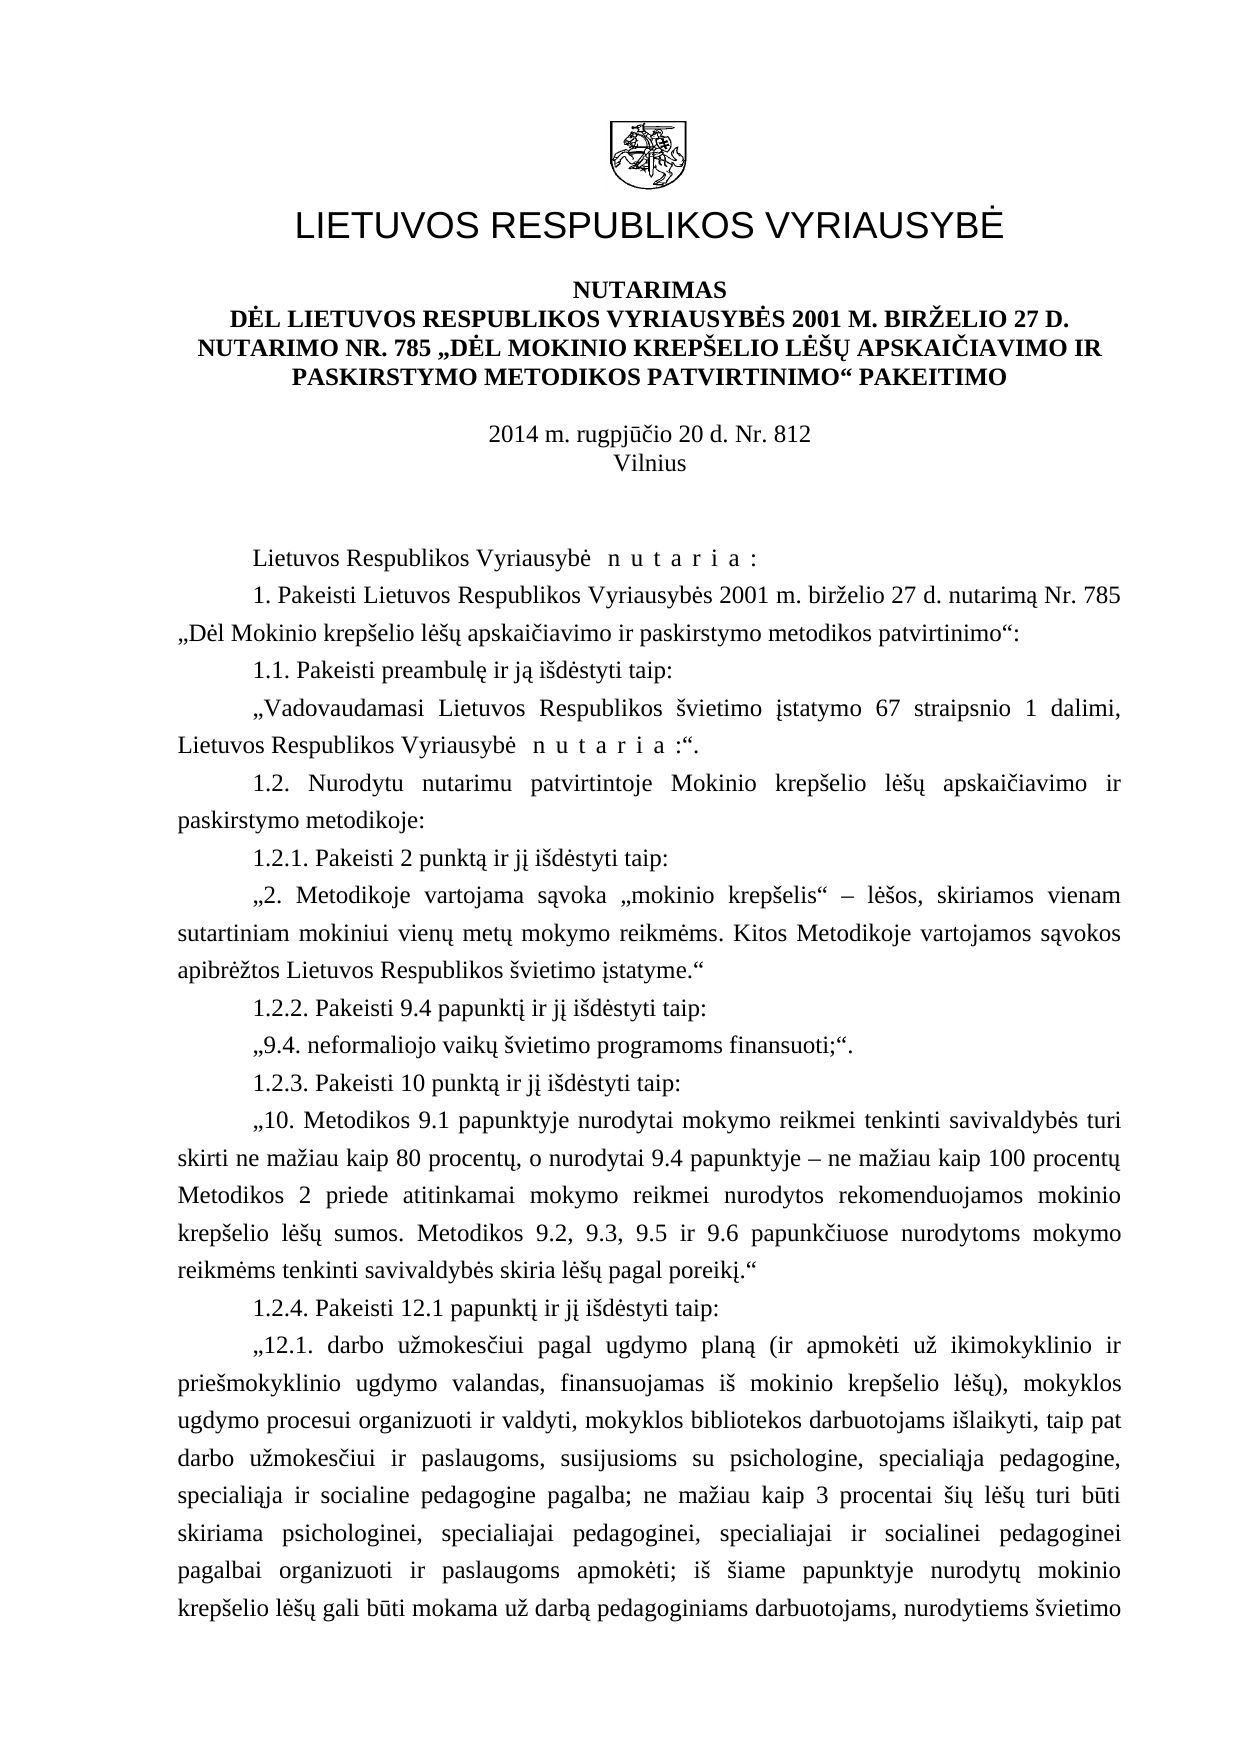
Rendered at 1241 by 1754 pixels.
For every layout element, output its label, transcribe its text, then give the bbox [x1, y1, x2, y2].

text 1. Pakeisti Lietuvos Respublikos Vyriausybės 2001 m. birželio 27 d. nutarimą Nr. 785 „Dėl Mokinio krepšelio lėšų apskaičiavimo ir paskirstymo metodikos patvirtinimo“: [177, 572, 1122, 647]
text „Vadovaudamasi Lietuvos Respublikos švietimo įstatymo 67 straipsnio 1 dalimi, Lietuvos Respublikos Vyriausybė nutaria:“. [177, 684, 1122, 759]
text 2014 m. rugpjūčio 20 d. Nr. 812 Vilnius [177, 419, 1122, 477]
text 1.1. Pakeisti preambulę ir ją išdėstyti taip: [177, 647, 1122, 684]
text Lietuvos Respublikos Vyriausybė nutaria: [177, 534, 1122, 572]
text 1.2.3. Pakeisti 10 punktą ir jį išdėstyti taip: [177, 1059, 1122, 1097]
text nutarimas [177, 275, 1122, 304]
text 1.2.4. Pakeisti 12.1 papunktį ir jį išdėstyti taip: [177, 1284, 1122, 1322]
text Lietuvos Respublikos Vyriausybė [177, 203, 1122, 247]
text 1.2.2. Pakeisti 9.4 papunktį ir jį išdėstyti taip: [177, 984, 1122, 1022]
text „9.4. neformaliojo vaikų švietimo programoms finansuoti;“. [177, 1022, 1122, 1059]
text „10. Metodikos 9.1 papunktyje nurodytai mokymo reikmei tenkinti savivaldybės turi skirti ne mažiau kaip 80 procentų, o nurodytai 9.4 papunktyje – ne mažiau kaip 100 procentų Metodikos 2 priede atitinkamai mokymo reikmei nurodytos rekomenduojamos mokinio krepšelio lėšų sumos. Metodikos 9.2, 9.3, 9.5 ir 9.6 papunkčiuose nurodytoms mokymo reikmėms tenkinti savivaldybės skiria lėšų pagal poreikį.“ [177, 1097, 1122, 1284]
text Dėl LIETUVOS RESPUBLIKOS VYRIAUSYBĖS 2001 M. BIRŽELIO 27 D. NUTARIMO NR. 785 „DĖL MOKINIO KREPŠELIO LĖŠŲ APSKAIČIAVIMO IR PASKIRSTYMO METODIKOS pATVIRTINIMO“ PAKEITIMO [177, 304, 1122, 390]
text 1.2. Nurodytu nutarimu patvirtintoje Mokinio krepšelio lėšų apskaičiavimo ir paskirstymo metodikoje: [177, 759, 1122, 834]
text „12.1. darbo užmokesčiui pagal ugdymo planą (ir apmokėti už ikimokyklinio ir priešmokyklinio ugdymo valandas, finansuojamas iš mokinio krepšelio lėšų), mokyklos ugdymo procesui organizuoti ir valdyti, mokyklos bibliotekos darbuotojams išlaikyti, taip pat darbo užmokesčiui ir paslaugoms, susijusioms su psichologine, specialiąja pedagogine, specialiąja ir socialine pedagogine pagalba; ne mažiau kaip 3 procentai šių lėšų turi būti skiriama psichologinei, specialiajai pedagoginei, specialiajai ir socialinei pedagoginei pagalbai organizuoti ir paslaugoms apmokėti; iš šiame papunktyje nurodytų mokinio krepšelio lėšų gali būti mokama už darbą pedagoginiams darbuotojams, nurodytiems švietimo [177, 1322, 1122, 1622]
text 1.2.1. Pakeisti 2 punktą ir jį išdėstyti taip: [177, 834, 1122, 872]
text „2. Metodikoje vartojama sąvoka „mokinio krepšelis“ – lėšos, skiriamos vienam sutartiniam mokiniui vienų metų mokymo reikmėms. Kitos Metodikoje vartojamos sąvokos apibrėžtos Lietuvos Respublikos švietimo įstatyme.“ [177, 872, 1122, 984]
